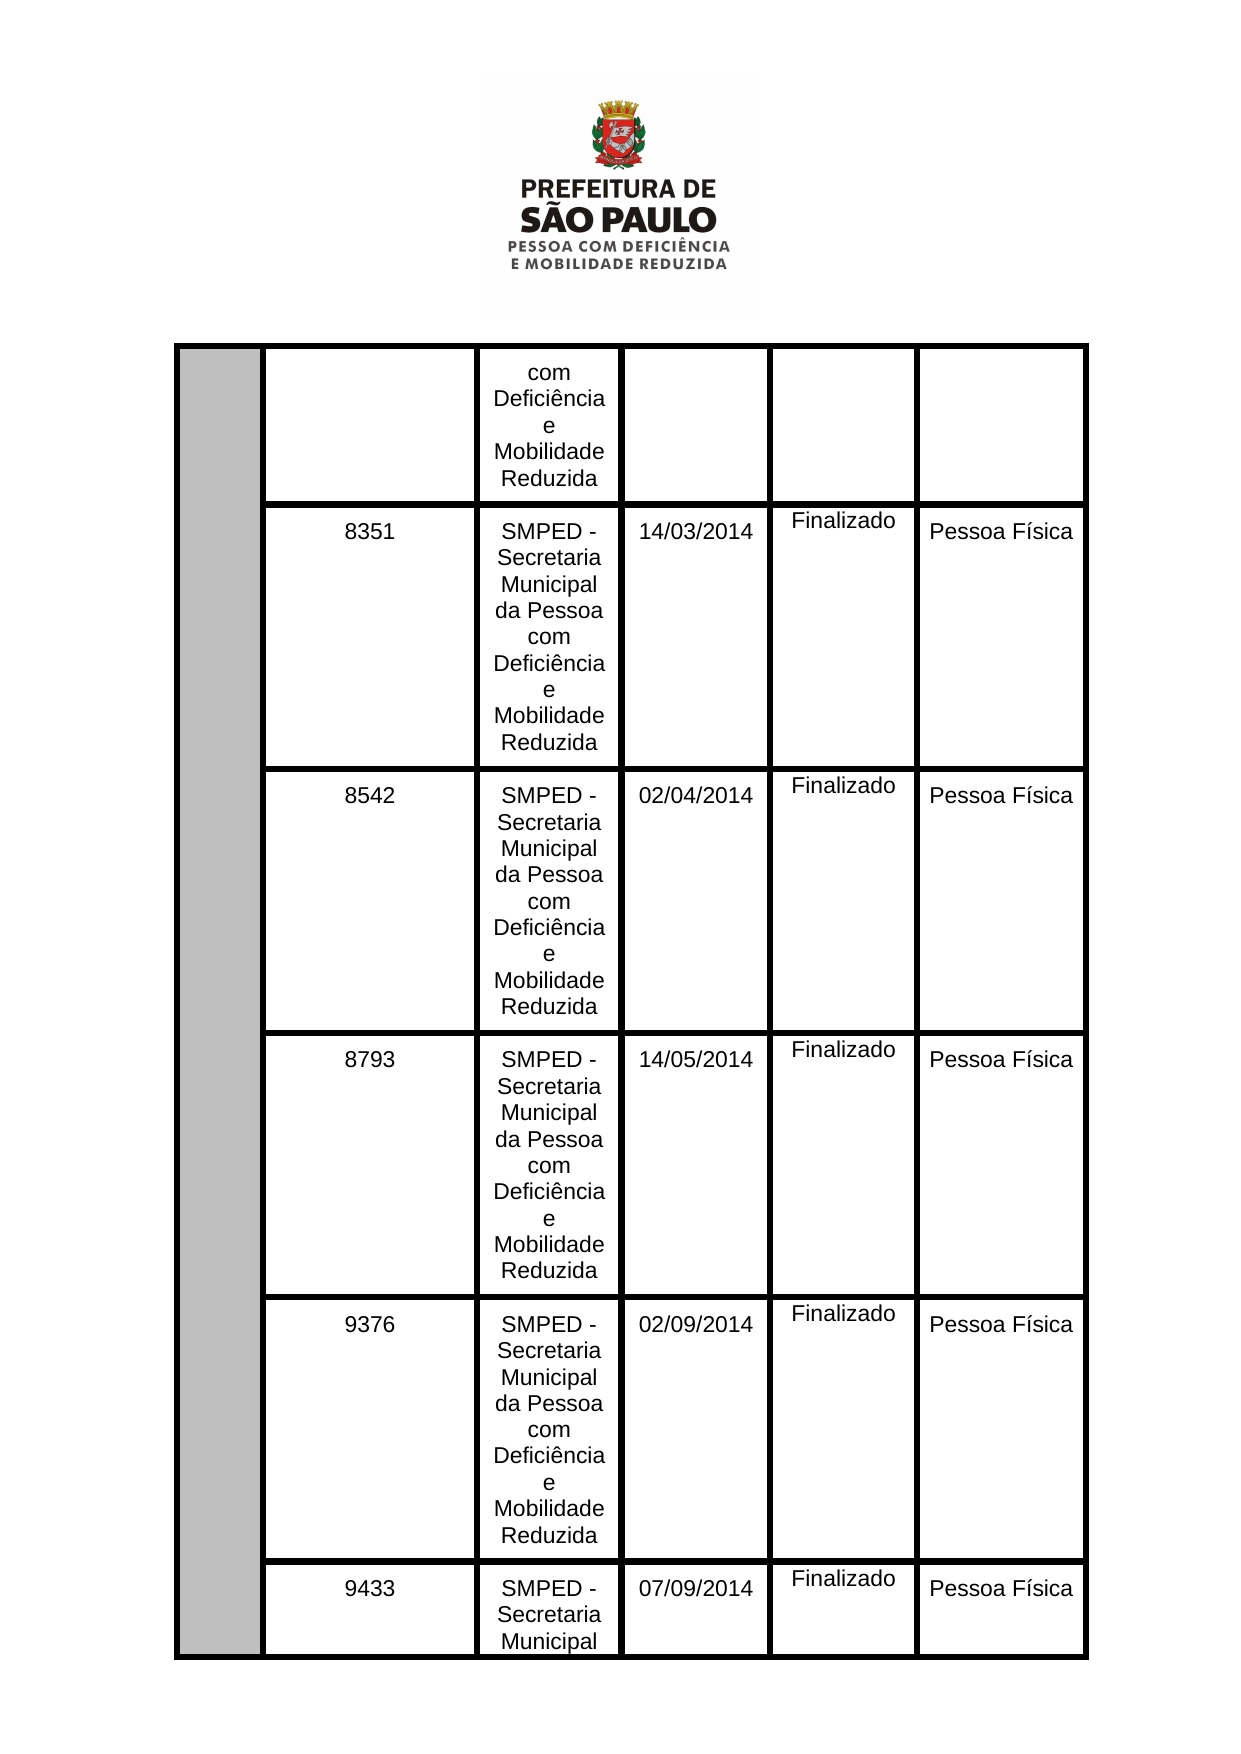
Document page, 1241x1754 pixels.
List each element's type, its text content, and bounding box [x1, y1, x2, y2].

table_cell Finalizado [773, 1036, 914, 1294]
table_cell Pessoa Física [920, 1300, 1083, 1558]
table_cell Pessoa Física [920, 1036, 1083, 1294]
table_cell SMPED - Secretaria Municipal da Pessoa com Deficiência e Mobilidade Reduzida [480, 508, 618, 766]
table_cell Pessoa Física [920, 508, 1083, 766]
table_cell 9433 [266, 1565, 474, 1654]
table_cell [266, 349, 474, 501]
table_cell 07/09/2014 [625, 1565, 767, 1654]
table_cell 8793 [266, 1036, 474, 1294]
table_cell SMPED - Secretaria Municipal [480, 1565, 618, 1654]
table_cell Pessoa Física [920, 772, 1083, 1030]
table_cell SMPED - Secretaria Municipal da Pessoa com Deficiência e Mobilidade Reduzida [480, 772, 618, 1030]
table_cell 14/03/2014 [625, 508, 767, 766]
table_cell 14/05/2014 [625, 1036, 767, 1294]
table_cell Finalizado [773, 1300, 914, 1558]
table_cell 9376 [266, 1300, 474, 1558]
table_cell 8542 [266, 772, 474, 1030]
table_cell Finalizado [773, 772, 914, 1030]
table_cell 02/09/2014 [625, 1300, 767, 1558]
table_cell SMPED - Secretaria Municipal da Pessoa com Deficiência e Mobilidade Reduzida [480, 1300, 618, 1558]
table_cell com Deficiência e Mobilidade Reduzida [480, 349, 618, 501]
table_cell Pessoa Física [920, 1565, 1083, 1654]
table_cell 02/04/2014 [625, 772, 767, 1030]
table_cell SMPED - Secretaria Municipal da Pessoa com Deficiência e Mobilidade Reduzida [480, 1036, 618, 1294]
table_cell 8351 [266, 508, 474, 766]
table_cell Finalizado [773, 508, 914, 766]
table_cell [625, 349, 767, 501]
table_cell [773, 349, 914, 501]
table_cell [180, 349, 260, 1654]
table_cell [920, 349, 1083, 501]
table_cell Finalizado [773, 1565, 914, 1654]
